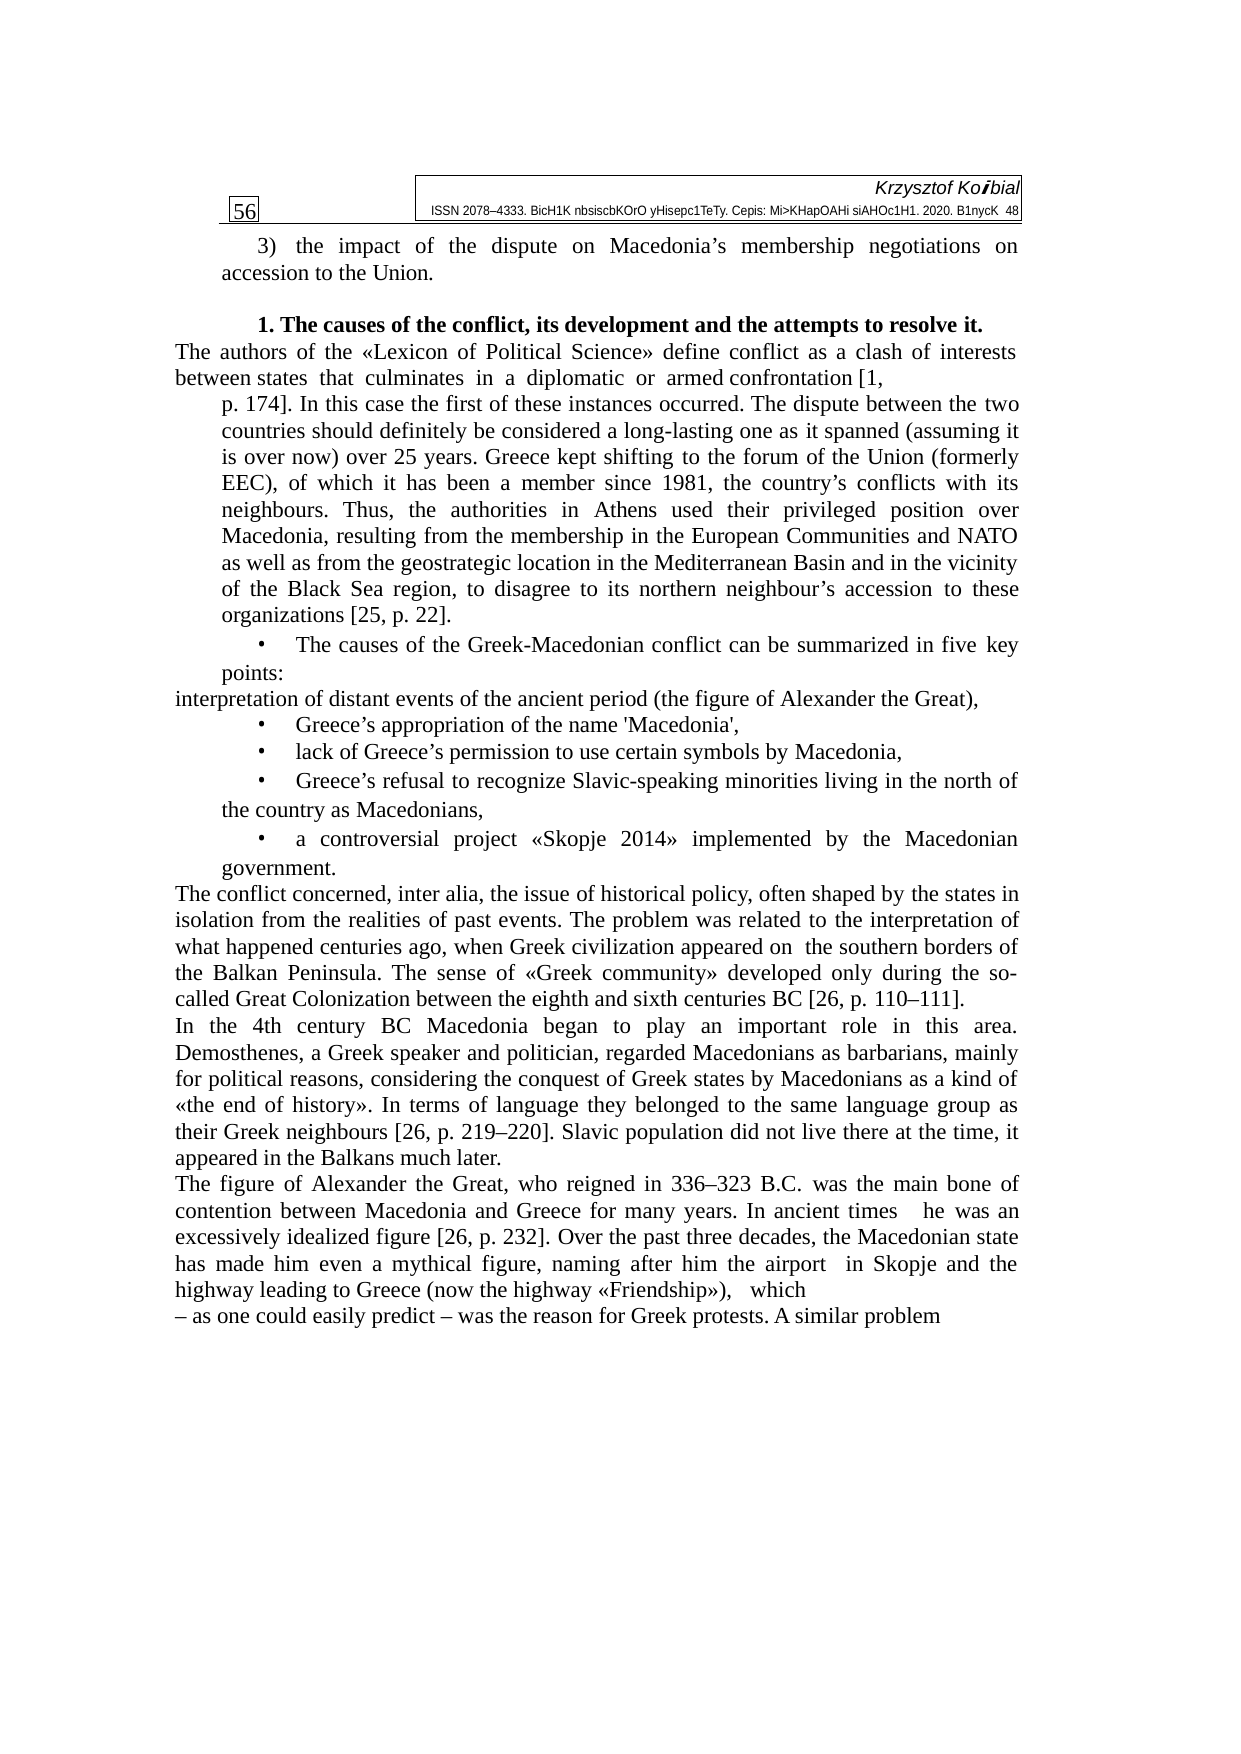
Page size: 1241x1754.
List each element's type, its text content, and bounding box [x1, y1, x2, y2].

list Greece’s appropriation of the name 'Macedonia', [257, 712, 1065, 738]
text interpretation of distant events of the ancient period (the figure of Alexander the Great), [175, 686, 1019, 712]
list the impact of the dispute on Macedonia’s membership negotiations on accession to the Union. [221, 233, 1019, 285]
text The conflict concerned, inter alia, the issue of historical policy, often shaped by the states in isolation from the realities of past events. The problem was related to the interpretation of what happened centuries ago, when Greek civilization appeared on the southern borders of the Balkan Peninsula. The sense of «Greek community» developed only during the so-called Great Colonization between the eighth and sixth centuries BC [26, p. 110–111]. [175, 880, 1019, 1012]
text – as one could easily predict – was the reason for Greek protests. A similar problem [175, 1302, 1065, 1328]
list 174]. In this case the first of these instances occurred. The dispute between the two countries should definitely be considered a long-lasting one as it spanned (assuming it is over now) over 25 years. Greece kept shifting to the forum of the Union (formerly EEC), of which it has been a member since 1981, the country’s conflicts with its neighbours. Thus, the authorities in Athens used their privileged position over Macedonia, resulting from the membership in the European Communities and NATO as well as from the geostrategic location in the Mediterranean Basin and in the vicinity of the Black Sea region, to disagree to its northern neighbour’s accession to these organizations [25, p. 22]. [221, 390, 1019, 628]
text The authors of the «Lexicon of Political Science» define conflict as a clash of interests between states that culminates in a diplomatic or armed confrontation [1, [175, 338, 1018, 390]
text In the 4th century BC Macedonia began to play an important role in this area. Demosthenes, a Greek speaker and politician, regarded Macedonians as barbarians, mainly for political reasons, considering the conquest of Greek states by Macedonians as a kind of «the end of history». In terms of language they belonged to the same language group as their Greek neighbours [26, p. 219–220]. Slavic population did not live there at the time, it appeared in the Balkans much later. [175, 1012, 1020, 1170]
list lack of Greece’s permission to use certain symbols by Macedonia, [257, 738, 1065, 764]
text The figure of Alexander the Great, who reigned in 336–323 B.C. was the main bone of contention between Macedonia and Greece for many years. In ancient times he was an excessively idealized figure [26, p. 232]. Over the past three decades, the Macedonian state has made him even a mythical figure, naming after him the airport in Skopje and the highway leading to Greece (now the highway «Friendship»), which [175, 1171, 1019, 1302]
list Greece’s refusal to recognize Slavic-speaking minorities living in the north of the country as Macedonians, [221, 764, 1019, 822]
subtitle The causes of the conflict, its development and the attempts to resolve it. [257, 312, 1065, 338]
list a controversial project «Skopje 2014» implemented by the Macedonian government. [221, 822, 1019, 880]
list The causes of the Greek-Macedonian conflict can be summarized in five key points: [221, 628, 1019, 685]
